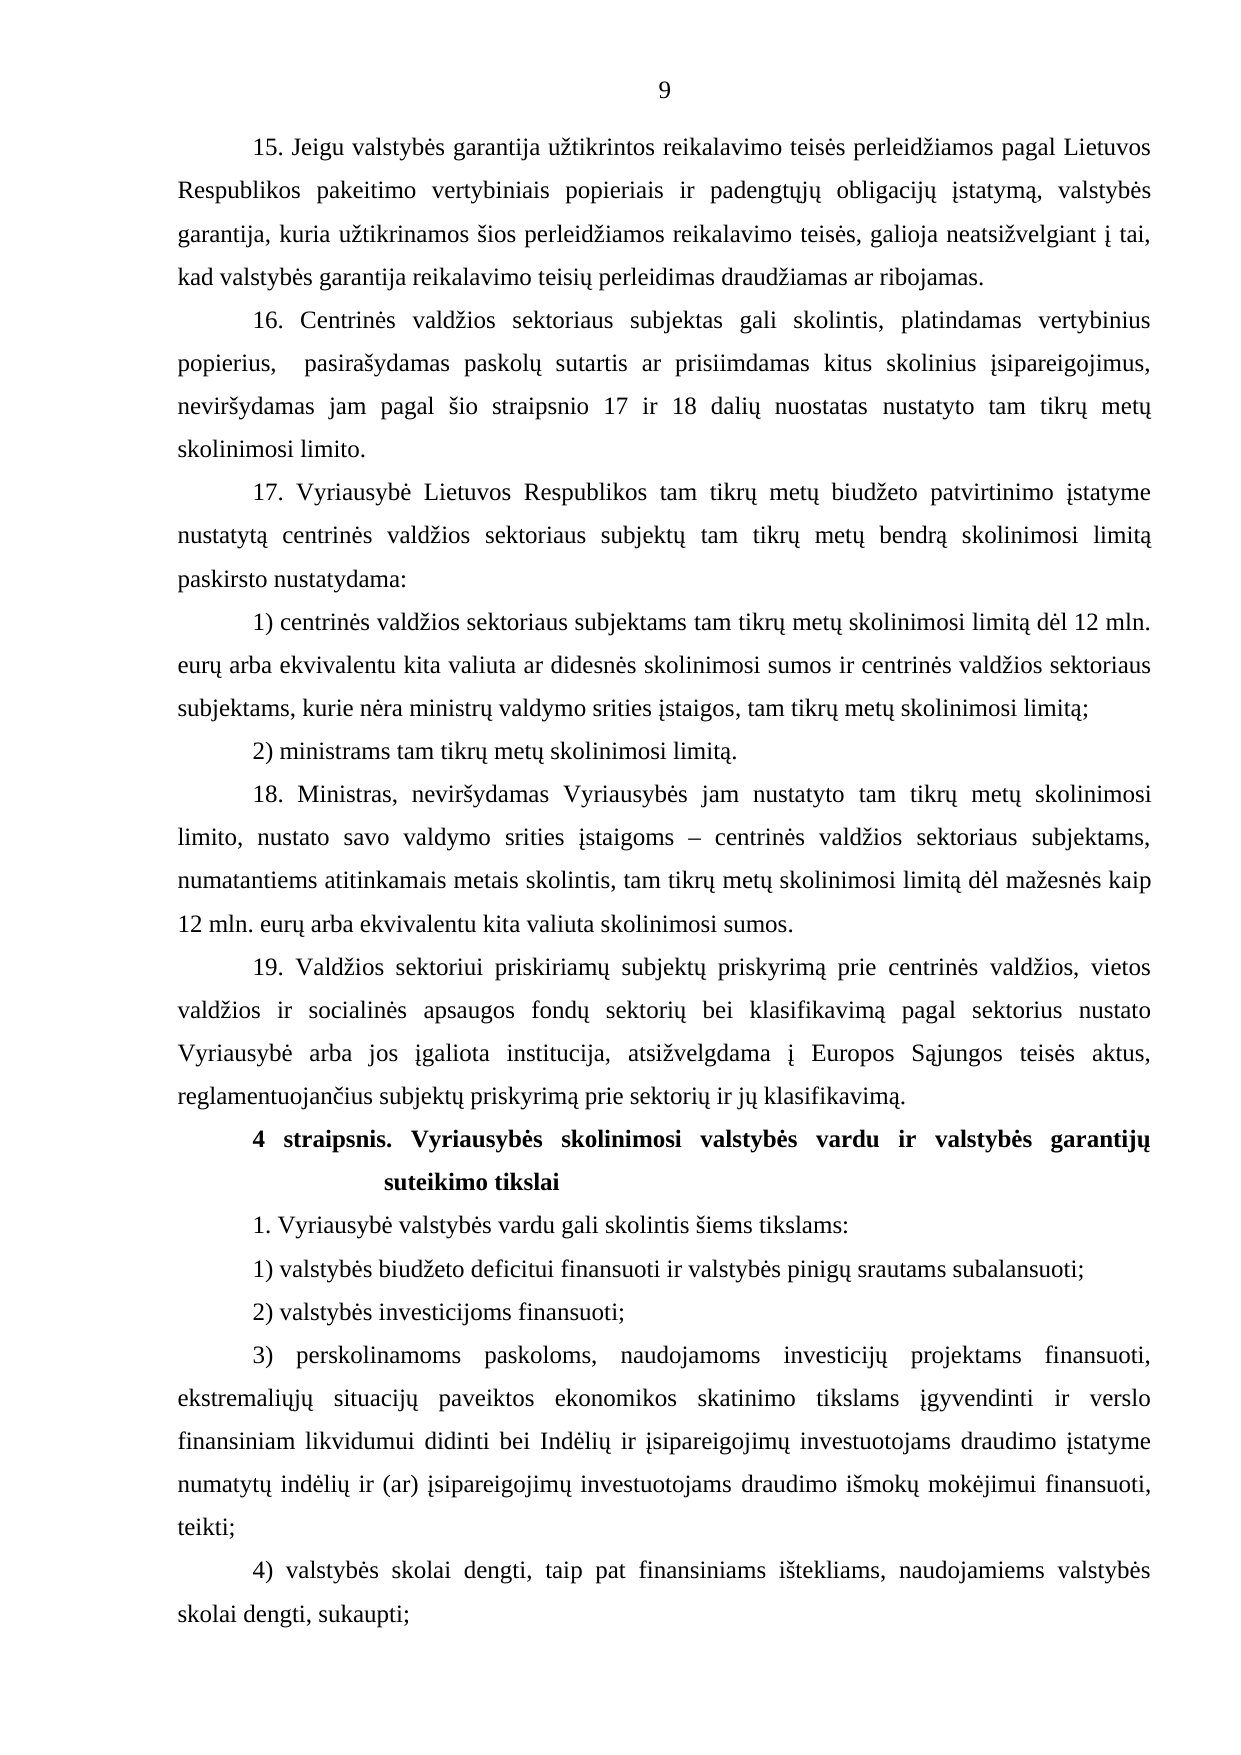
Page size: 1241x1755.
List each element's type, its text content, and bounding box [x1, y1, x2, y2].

text 15. Jeigu valstybės garantija užtikrintos reikalavimo teisės perleidžiamos pagal Lietuvos Respublikos pakeitimo vertybiniais popieriais ir padengtųjų obligacijų įstatymą, valstybės garantija, kuria užtikrinamos šios perleidžiamos reikalavimo teisės, galioja neatsižvelgiant į tai, kad valstybės garantija reikalavimo teisių perleidimas draudžiamas ar ribojamas. [177, 132, 1152, 291]
text 3) perskolinamoms paskoloms, naudojamoms investicijų projektams finansuoti, ekstremaliųjų situacijų paveiktos ekonomikos skatinimo tikslams įgyvendinti ir verslo finansiniam likvidumui didinti bei Indėlių ir įsipareigojimų investuotojams draudimo įstatyme numatytų indėlių ir (ar) įsipareigojimų investuotojams draudimo išmokų mokėjimui finansuoti, teikti; [177, 1340, 1152, 1541]
text 1) centrinės valdžios sektoriaus subjektams tam tikrų metų skolinimosi limitą dėl 12 mln. eurų arba ekvivalentu kita valiuta ar didesnės skolinimosi sumos ir centrinės valdžios sektoriaus subjektams, kurie nėra ministrų valdymo srities įstaigos, tam tikrų metų skolinimosi limitą; [177, 607, 1152, 722]
text 1) valstybės biudžeto deficitui finansuoti ir valstybės pinigų srautams subalansuoti; [177, 1254, 1152, 1282]
text 19. Valdžios sektoriui priskiriamų subjektų priskyrimą prie centrinės valdžios, vietos valdžios ir socialinės apsaugos fondų sektorių bei klasifikavimą pagal sektorius nustato Vyriausybė arba jos įgaliota institucija, atsižvelgdama į Europos Sąjungos teisės aktus, reglamentuojančius subjektų priskyrimą prie sektorių ir jų klasifikavimą. [177, 952, 1152, 1110]
text 18. Ministras, neviršydamas Vyriausybės jam nustatyto tam tikrų metų skolinimosi limito, nustato savo valdymo srities įstaigoms – centrinės valdžios sektoriaus subjektams, numatantiems atitinkamais metais skolintis, tam tikrų metų skolinimosi limitą dėl mažesnės kaip 12 mln. eurų arba ekvivalentu kita valiuta skolinimosi sumos. [177, 779, 1152, 937]
text 2) valstybės investicijoms finansuoti; [177, 1297, 1152, 1326]
text 17. Vyriausybė Lietuvos Respublikos tam tikrų metų biudžeto patvirtinimo įstatyme nustatytą centrinės valdžios sektoriaus subjektų tam tikrų metų bendrą skolinimosi limitą paskirsto nustatydama: [177, 477, 1152, 592]
text 1. Vyriausybė valstybės vardu gali skolintis šiems tikslams: [177, 1211, 1152, 1239]
text 2) ministrams tam tikrų metų skolinimosi limitą. [177, 736, 1152, 765]
text 4 straipsnis. Vyriausybės skolinimosi valstybės vardu ir valstybės garantijų suteikimo tikslai [252, 1124, 1152, 1196]
text 16. Centrinės valdžios sektoriaus subjektas gali skolintis, platindamas vertybinius popierius, pasirašydamas paskolų sutartis ar prisiimdamas kitus skolinius įsipareigojimus, neviršydamas jam pagal šio straipsnio 17 ir 18 dalių nuostatas nustatyto tam tikrų metų skolinimosi limito. [177, 305, 1152, 463]
text 4) valstybės skolai dengti, taip pat finansiniams ištekliams, naudojamiems valstybės skolai dengti, sukaupti; [177, 1556, 1152, 1627]
